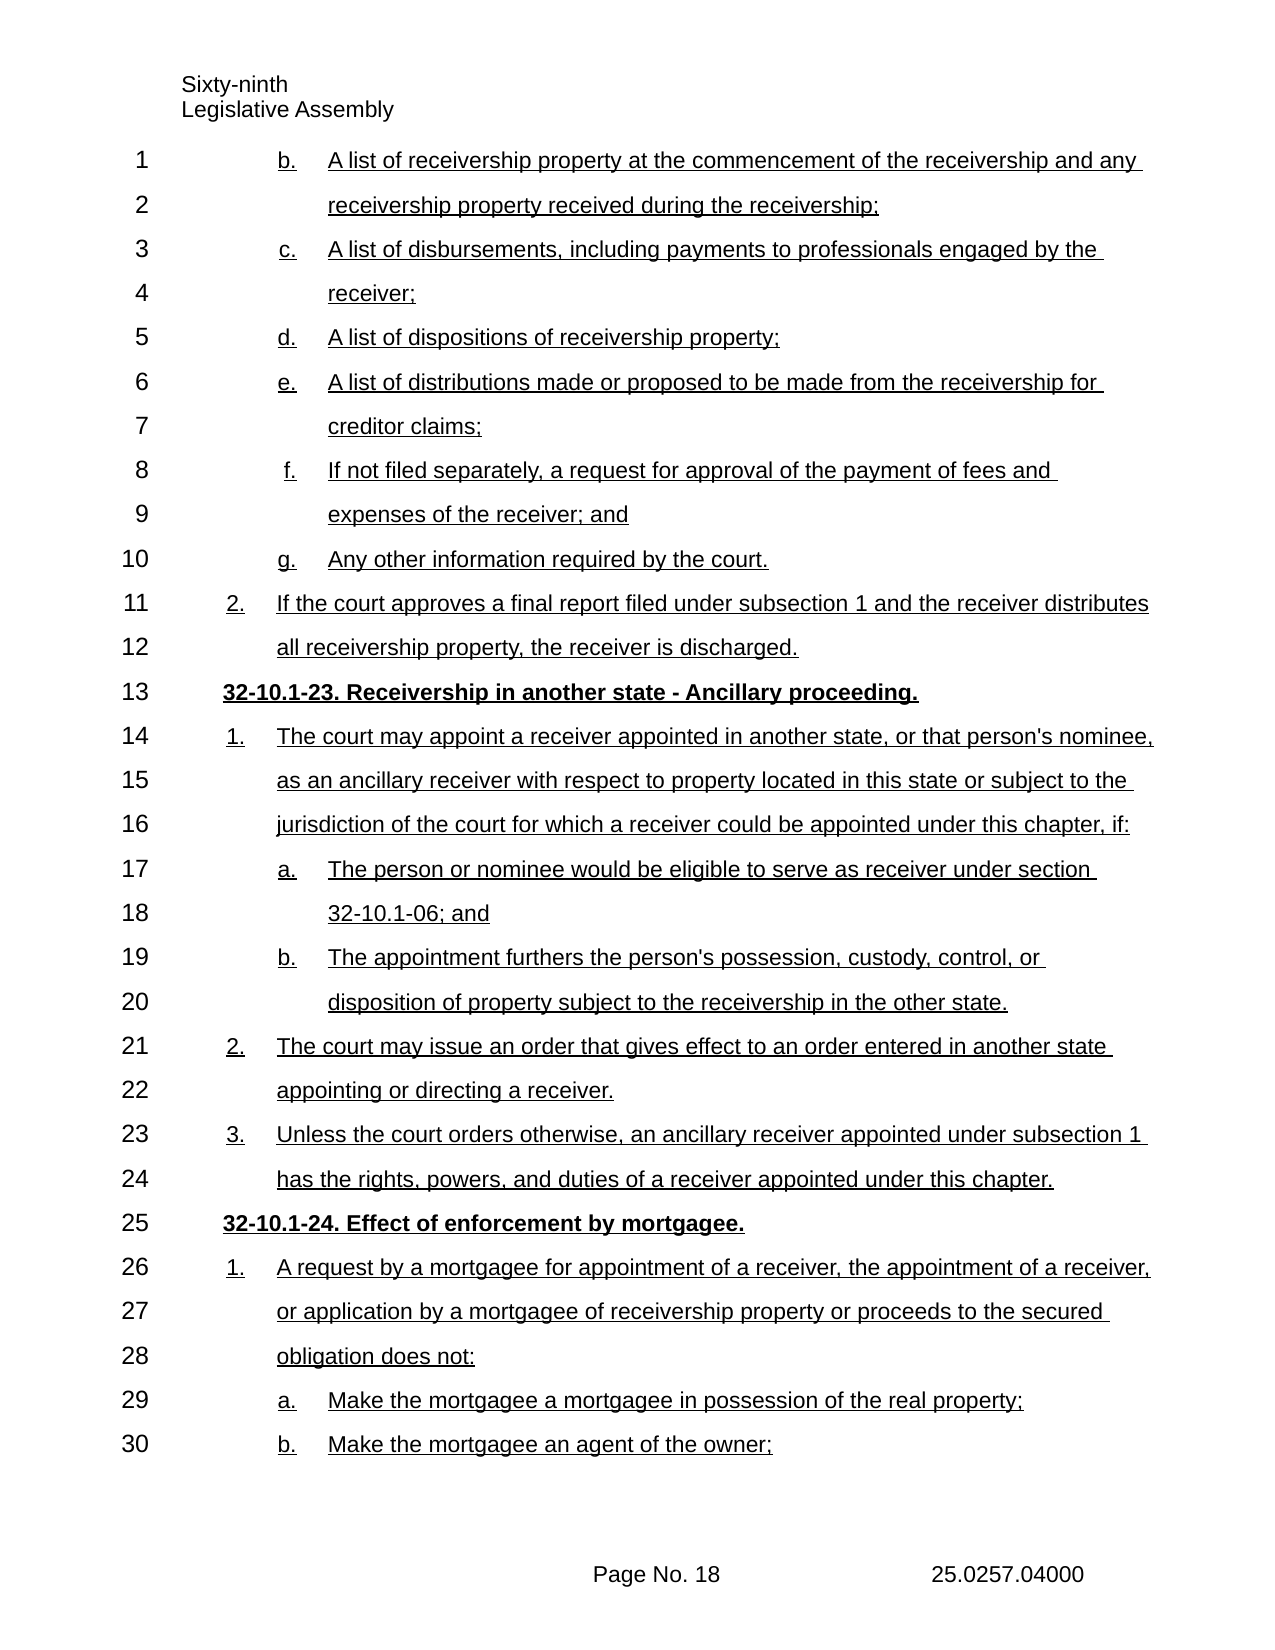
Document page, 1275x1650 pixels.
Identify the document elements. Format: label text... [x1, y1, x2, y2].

text f. If not filed separately, a request for approval of the payment of fees and expenses of the receiver; and [181, 443, 1154, 532]
text 3. Unless the court orders otherwise, an ancillary receiver appointed under subsection 1 has the rights, powers, and duties of a receiver appointed under this chapter. [181, 1107, 1154, 1196]
text a. Make the mortgagee a mortgagee in possession of the real property; [181, 1373, 1154, 1417]
text a. The person or nominee would be eligible to serve as receiver under section 32‑10.1‑06; and [181, 842, 1154, 930]
text b. The appointment furthers the person's possession, custody, control, or disposition of property subject to the receivership in the other state. [181, 930, 1154, 1019]
text 1. A request by a mortgagee for appointment of a receiver, the appointment of a receiver, or application by a mortgagee of receivership property or proceeds to the secured obligation does not: [181, 1240, 1154, 1373]
subtitle 32‑10.1‑24. Effect of enforcement by mortgagee. [181, 1196, 1154, 1240]
text b. Make the mortgagee an agent of the owner; [181, 1417, 1154, 1461]
subtitle 32‑10.1‑23. Receivership in another state - Ancillary proceeding. [181, 664, 1154, 709]
text c. A list of disbursements, including payments to professionals engaged by the receiver; [181, 222, 1154, 310]
text b. A list of receivership property at the commencement of the receivership and any receivership property received during the receivership; [181, 133, 1154, 222]
text e. A list of distributions made or proposed to be made from the receivership for creditor claims; [181, 355, 1154, 443]
text 2. The court may issue an order that gives effect to an order entered in another state appointing or directing a receiver. [181, 1019, 1154, 1107]
text 2. If the court approves a final report filed under subsection 1 and the receiver distributes all receivership property, the receiver is discharged. [181, 576, 1154, 664]
text d. A list of dispositions of receivership property; [181, 310, 1154, 355]
text 1. The court may appoint a receiver appointed in another state, or that person's nominee, as an ancillary receiver with respect to property located in this state or subject to the jurisdiction of the court for which a receiver could be appointed under this chapter, if: [181, 709, 1154, 842]
text g. Any other information required by the court. [181, 532, 1154, 576]
